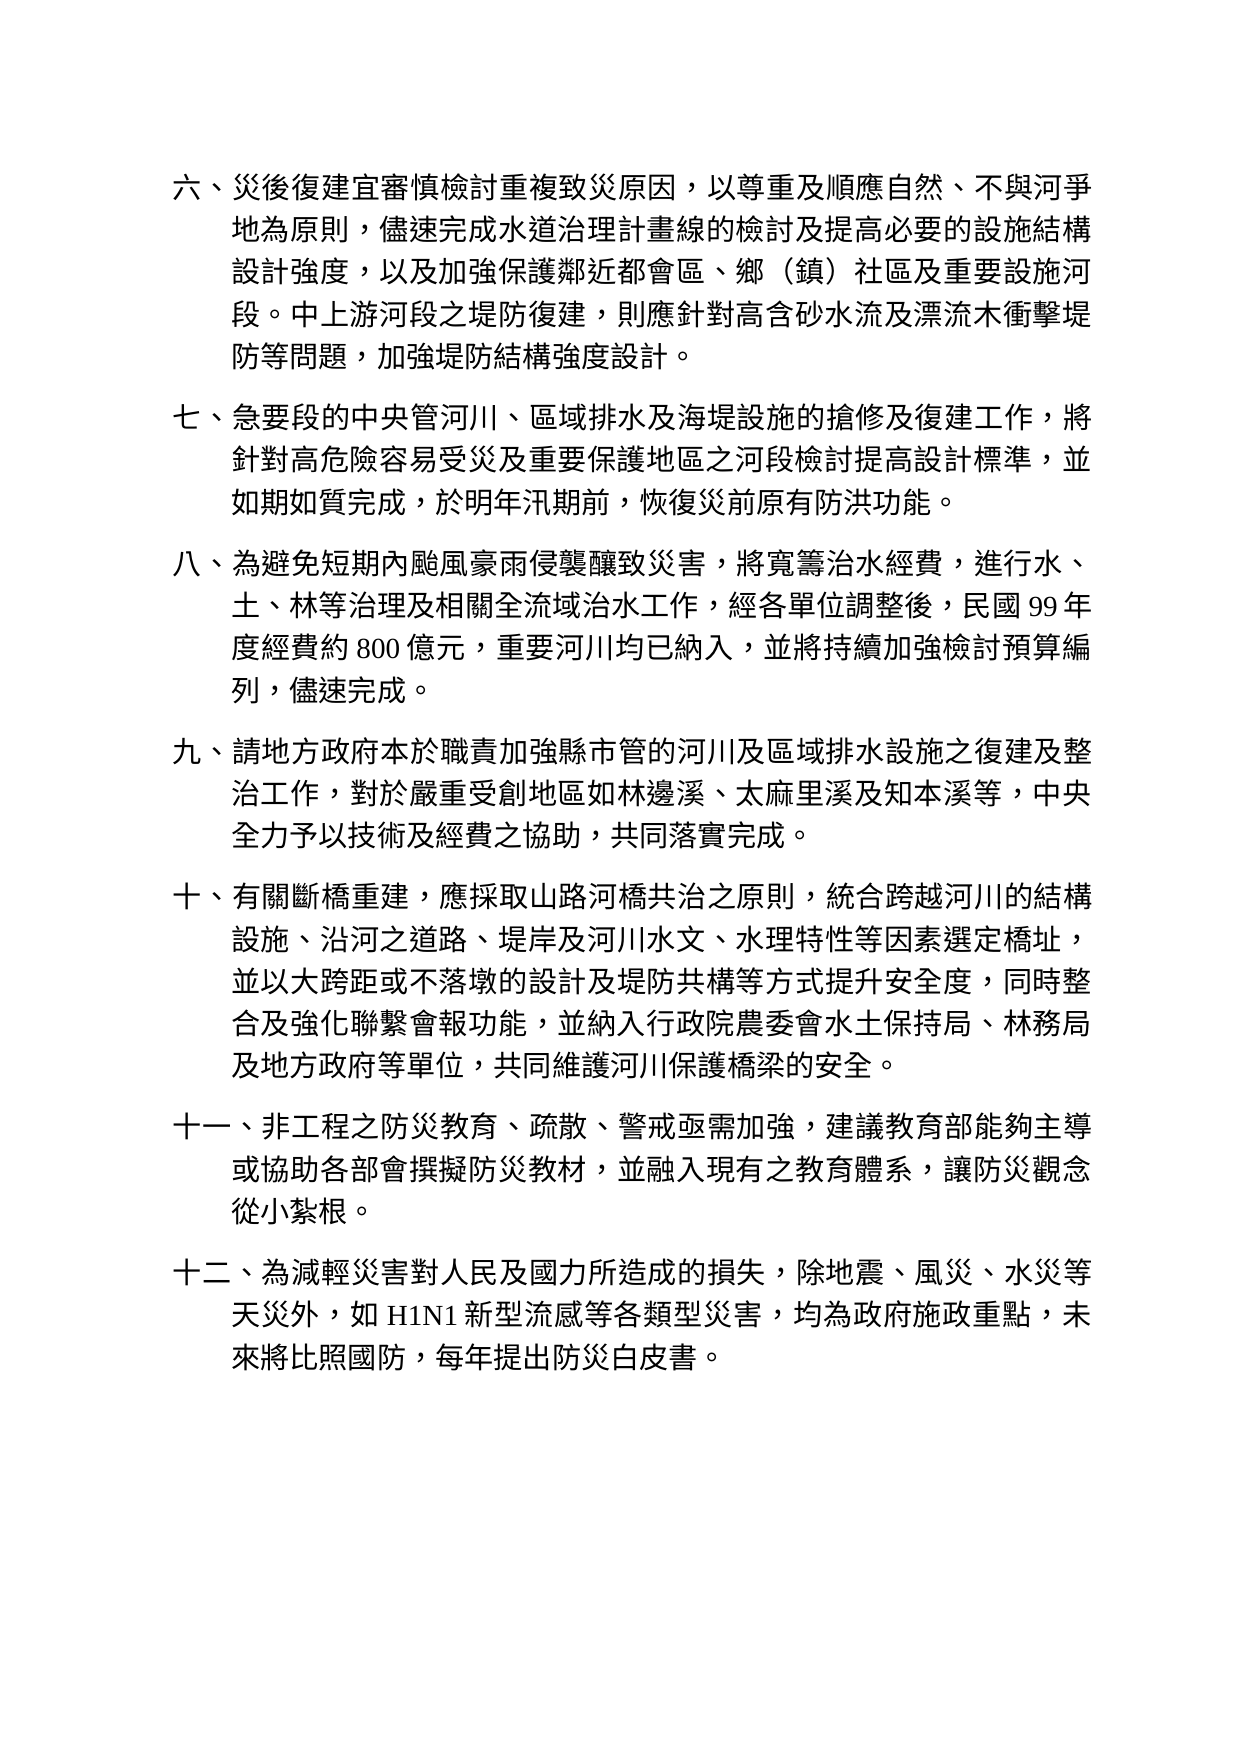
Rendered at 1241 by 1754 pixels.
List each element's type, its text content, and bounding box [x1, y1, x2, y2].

text 八、為避免短期內颱風豪雨侵襲釀致災害，將寬籌治水經費，進行水、土、林等治理及相關全流域治水工作，經各單位調整後，民國99年度經費約800億元，重要河川均已納入，並將持續加強檢討預算編列，儘速完成。 [173, 540, 1092, 709]
text 十、有關斷橋重建，應採取山路河橋共治之原則，統合跨越河川的結構設施、沿河之道路、堤岸及河川水文、水理特性等因素選定橋址，並以大跨距或不落墩的設計及堤防共構等方式提升安全度，同時整合及強化聯繫會報功能，並納入行政院農委會水土保持局、林務局及地方政府等單位，共同維護河川保護橋梁的安全。 [173, 874, 1092, 1085]
text 六、災後復建宜審慎檢討重複致災原因，以尊重及順應自然、不與河爭地為原則，儘速完成水道治理計畫線的檢討及提高必要的設施結構設計強度，以及加強保護鄰近都會區、鄉（鎮）社區及重要設施河段。中上游河段之堤防復建，則應針對高含砂水流及漂流木衝擊堤防等問題，加強堤防結構強度設計。 [173, 164, 1092, 376]
text 七、急要段的中央管河川、區域排水及海堤設施的搶修及復建工作，將針對高危險容易受災及重要保護地區之河段檢討提高設計標準，並如期如質完成，於明年汛期前，恢復災前原有防洪功能。 [173, 395, 1092, 522]
text 九、請地方政府本於職責加強縣市管的河川及區域排水設施之復建及整治工作，對於嚴重受創地區如林邊溪、太麻里溪及知本溪等，中央全力予以技術及經費之協助，共同落實完成。 [173, 728, 1092, 855]
text 十二、為減輕災害對人民及國力所造成的損失，除地震、風災、水災等天災外，如H1N1新型流感等各類型災害，均為政府施政重點，未來將比照國防，每年提出防災白皮書。 [173, 1250, 1092, 1377]
text 十一、非工程之防災教育、疏散、警戒亟需加強，建議教育部能夠主導或協助各部會撰擬防災教材，並融入現有之教育體系，讓防災觀念從小紮根。 [173, 1104, 1092, 1231]
